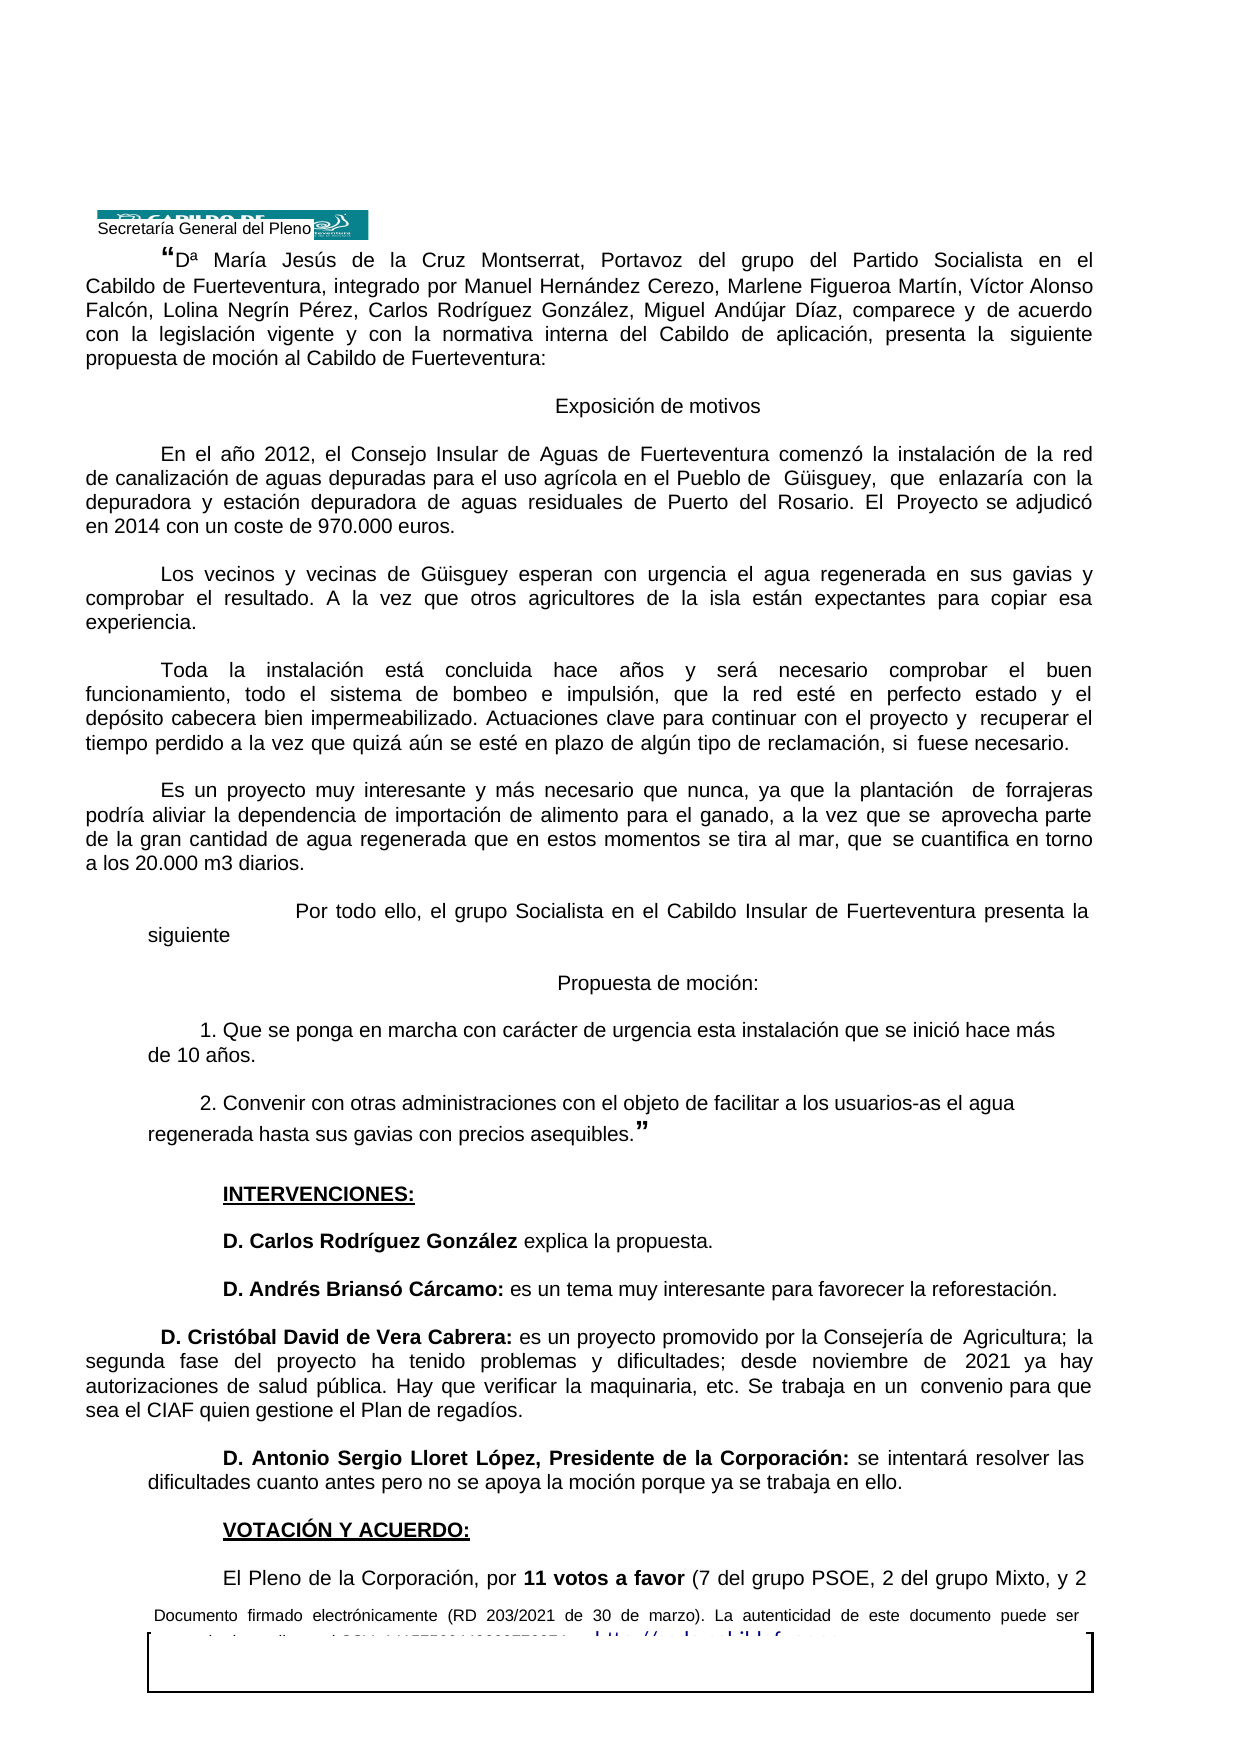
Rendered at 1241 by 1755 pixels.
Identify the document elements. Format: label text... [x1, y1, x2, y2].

text El Pleno de la Corporación, por 11 votos a favor (7 del grupo PSOE, 2 del grupo Mixto, y 2 [148, 1565, 1107, 1589]
list Convenir con otras administraciones con el objeto de facilitar a los usuarios-as el agua regenerada hasta sus gavias con precios asequibles.” [124, 1090, 1046, 1148]
text D. Cristóbal David de Vera Cabrera: es un proyecto promovido por la Consejería de Agricultura; la segunda fase del proyecto ha tenido problemas y dificultades; desde noviembre de 2021 ya hay autorizaciones de salud pública. Hay que verificar la maquinaria, etc. Se trabaja en un convenio para que sea el CIAF quien gestione el Plan de regadíos. [85, 1325, 1093, 1422]
text Propuesta de moción: [479, 971, 836, 994]
subtitle INTERVENCIONES: [223, 1182, 1107, 1206]
text Por todo ello, el grupo Socialista en el Cabildo Insular de Fuerteventura presenta la [295, 899, 1107, 923]
text Los vecinos y vecinas de Güisguey esperan con urgencia el agua regenerada en sus gavias y comprobar el resultado. A la vez que otros agricultores de la isla están expectantes para copiar esa experiencia. [85, 562, 1093, 634]
text “Dª María Jesús de la Cruz Montserrat, Portavoz del grupo del Partido Socialista en el Cabildo de Fuerteventura, integrado por Manuel Hernández Cerezo, Marlene Figueroa Martín, Víctor Alonso Falcón, Lolina Negrín Pérez, Carlos Rodríguez González, Miguel Andújar Díaz, comparece y de acuerdo con la legislación vigente y con la normativa interna del Cabildo de aplicación, presenta la siguiente propuesta de moción al Cabildo de Fuerteventura: [85, 240, 1093, 370]
text Exposición de motivos [479, 393, 836, 417]
text En el año 2012, el Consejo Insular de Aguas de Fuerteventura comenzó la instalación de la red de canalización de aguas depuradas para el uso agrícola en el Pueblo de Güisguey, que enlazaría con la depuradora y estación depuradora de aguas residuales de Puerto del Rosario. El Proyecto se adjudicó en 2014 con un coste de 970.000 euros. [85, 441, 1093, 538]
subtitle VOTACIÓN Y ACUERDO: [223, 1517, 1107, 1541]
text Es un proyecto muy interesante y más necesario que nunca, ya que la plantación de forrajeras podría aliviar la dependencia de importación de alimento para el ganado, a la vez que se aprovecha parte de la gran cantidad de agua regenerada que en estos momentos se tira al mar, que se cuantifica en torno a los 20.000 m3 diarios. [85, 778, 1093, 875]
list Que se ponga en marcha con carácter de urgencia esta instalación que se inició hace más de 10 años. [124, 1018, 1084, 1066]
text D. Antonio Sergio Lloret López, Presidente de la Corporación: se intentará resolver las dificultades cuanto antes pero no se apoya la moción porque ya se trabaja en ello. [148, 1446, 1107, 1494]
text Toda la instalación está concluida hace años y será necesario comprobar el buen funcionamiento, todo el sistema de bombeo e impulsión, que la red esté en perfecto estado y el depósito cabecera bien impermeabilizado. Actuaciones clave para continuar con el proyecto y recuperar el tiempo perdido a la vez que quizá aún se esté en plazo de algún tipo de reclamación, si fuese necesario. [85, 658, 1093, 754]
text siguiente [148, 923, 231, 947]
text D. Andrés Briansó Cárcamo: es un tema muy interesante para favorecer la reforestación. [223, 1277, 1107, 1301]
text D. Carlos Rodríguez González explica la propuesta. [223, 1229, 1107, 1253]
picture [97, 210, 369, 240]
